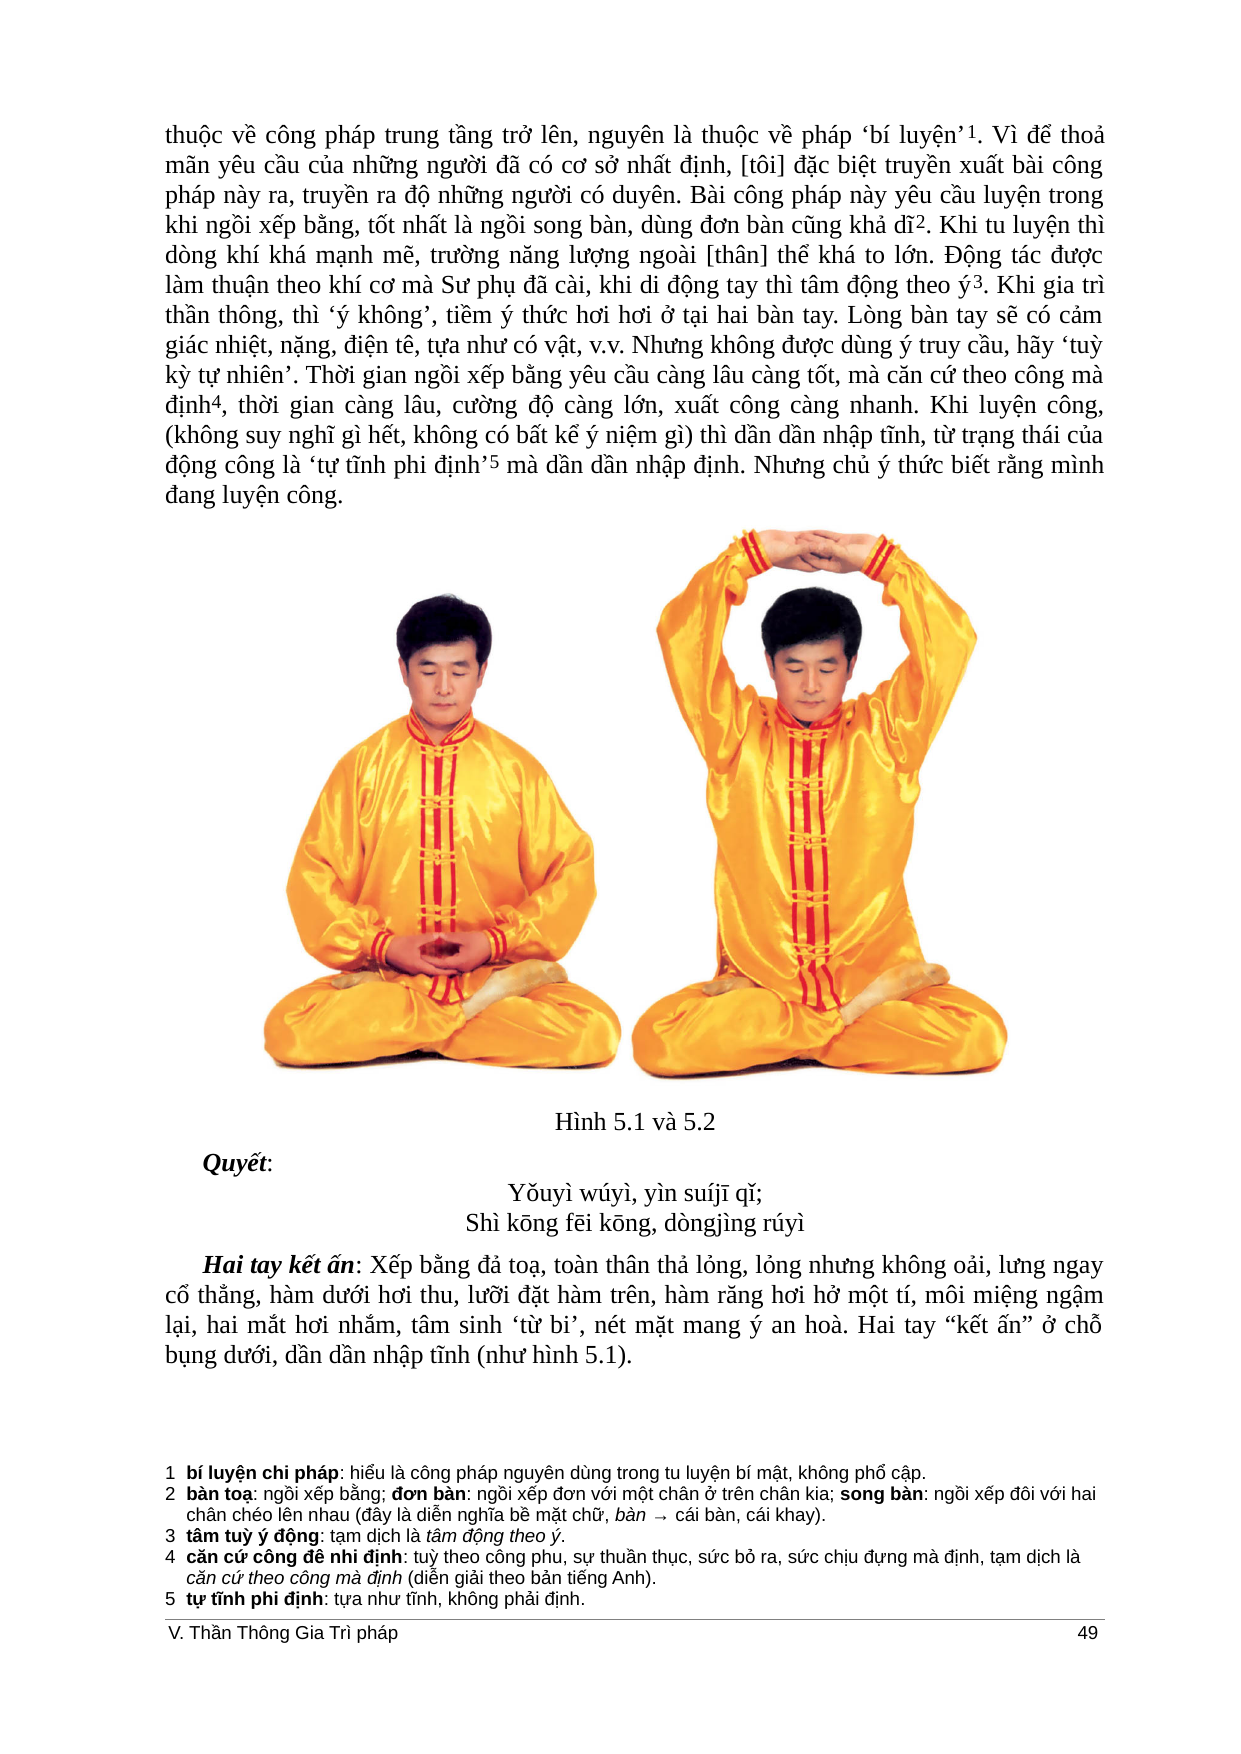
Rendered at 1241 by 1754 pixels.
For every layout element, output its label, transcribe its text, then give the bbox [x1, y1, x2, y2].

text tâm tuỳ ý động: tạm dịch là tâm động theo ý. [165, 1526, 1105, 1547]
text Hai tay kết ấn: Xếp bằng đả toạ, toàn thân thả lỏng, lỏng nhưng không oải, lưng ngay cổ thẳng, hàm dưới hơi thu, lưỡi đặt hàm trên, hàm răng hơi hở một tí, môi miệng ngậm lại, hai mắt hơi nhắm, tâm sinh ‘từ bi’, nét mặt mang ý an hoà. Hai tay “kết ấn” ở chỗ bụng dưới, dần dần nhập tĩnh (như hình 5.1). [165, 1249, 1105, 1369]
text bí luyện chi pháp: hiểu là công pháp nguyên dùng trong tu luyện bí mật, không phổ cập. [165, 1463, 1105, 1484]
text bàn toạ: ngồi xếp bằng; đơn bàn: ngồi xếp đơn với một chân ở trên chân kia; song bàn: ngồi xếp đôi với hai chân chéo lên nhau (đây là diễn nghĩa bề mặt chữ, bàn → cái bàn, cái khay). [165, 1484, 1105, 1526]
text thuộc về công pháp trung tầng trở lên, nguyên là thuộc về pháp ‘bí luyện’. Vì để thoả mãn yêu cầu của những người đã có cơ sở nhất định, [tôi] đặc biệt truyền xuất bài công pháp này ra, truyền ra độ những người có duyên. Bài công pháp này yêu cầu luyện trong khi ngồi xếp bằng, tốt nhất là ngồi song bàn, dùng đơn bàn cũng khả dĩ. Khi tu luyện thì dòng khí khá mạnh mẽ, trường năng lượng ngoài [thân] thể khá to lớn. Động tác được làm thuận theo khí cơ mà Sư phụ đã cài, khi di động tay thì tâm động theo ý. Khi gia trì thần thông, thì ‘ý không’, tiềm ý thức hơi hơi ở tại hai bàn tay. Lòng bàn tay sẽ có cảm giác nhiệt, nặng, điện tê, tựa như có vật, v.v. Nhưng không được dùng ý truy cầu, hãy ‘tuỳ kỳ tự nhiên’. Thời gian ngồi xếp bằng yêu cầu càng lâu càng tốt, mà căn cứ theo công mà định, thời gian càng lâu, cường độ càng lớn, xuất công càng nhanh. Khi luyện công, (không suy nghĩ gì hết, không có bất kể ý niệm gì) thì dần dần nhập tĩnh, từ trạng thái của động công là ‘tự tĩnh phi định’ mà dần dần nhập định. Nhưng chủ ý thức biết rằng mình đang luyện công. [165, 120, 1105, 510]
text Yǒuyì wúyì, yìn suíjī qǐ; Shì kōng fēi kōng, dòngjìng rúyì [165, 1177, 1105, 1237]
text Hình 5.1 và 5.2 [120, 522, 1150, 1136]
picture [259, 522, 1011, 1106]
text Quyết: [165, 1147, 1105, 1177]
text căn cứ công đê nhi định: tuỳ theo công phu, sự thuần thục, sức bỏ ra, sức chịu đựng mà định, tạm dịch là căn cứ theo công mà định (diễn giải theo bản tiếng Anh). [165, 1547, 1105, 1589]
text tự tĩnh phi định: tựa như tĩnh, không phải định. [165, 1589, 1105, 1610]
